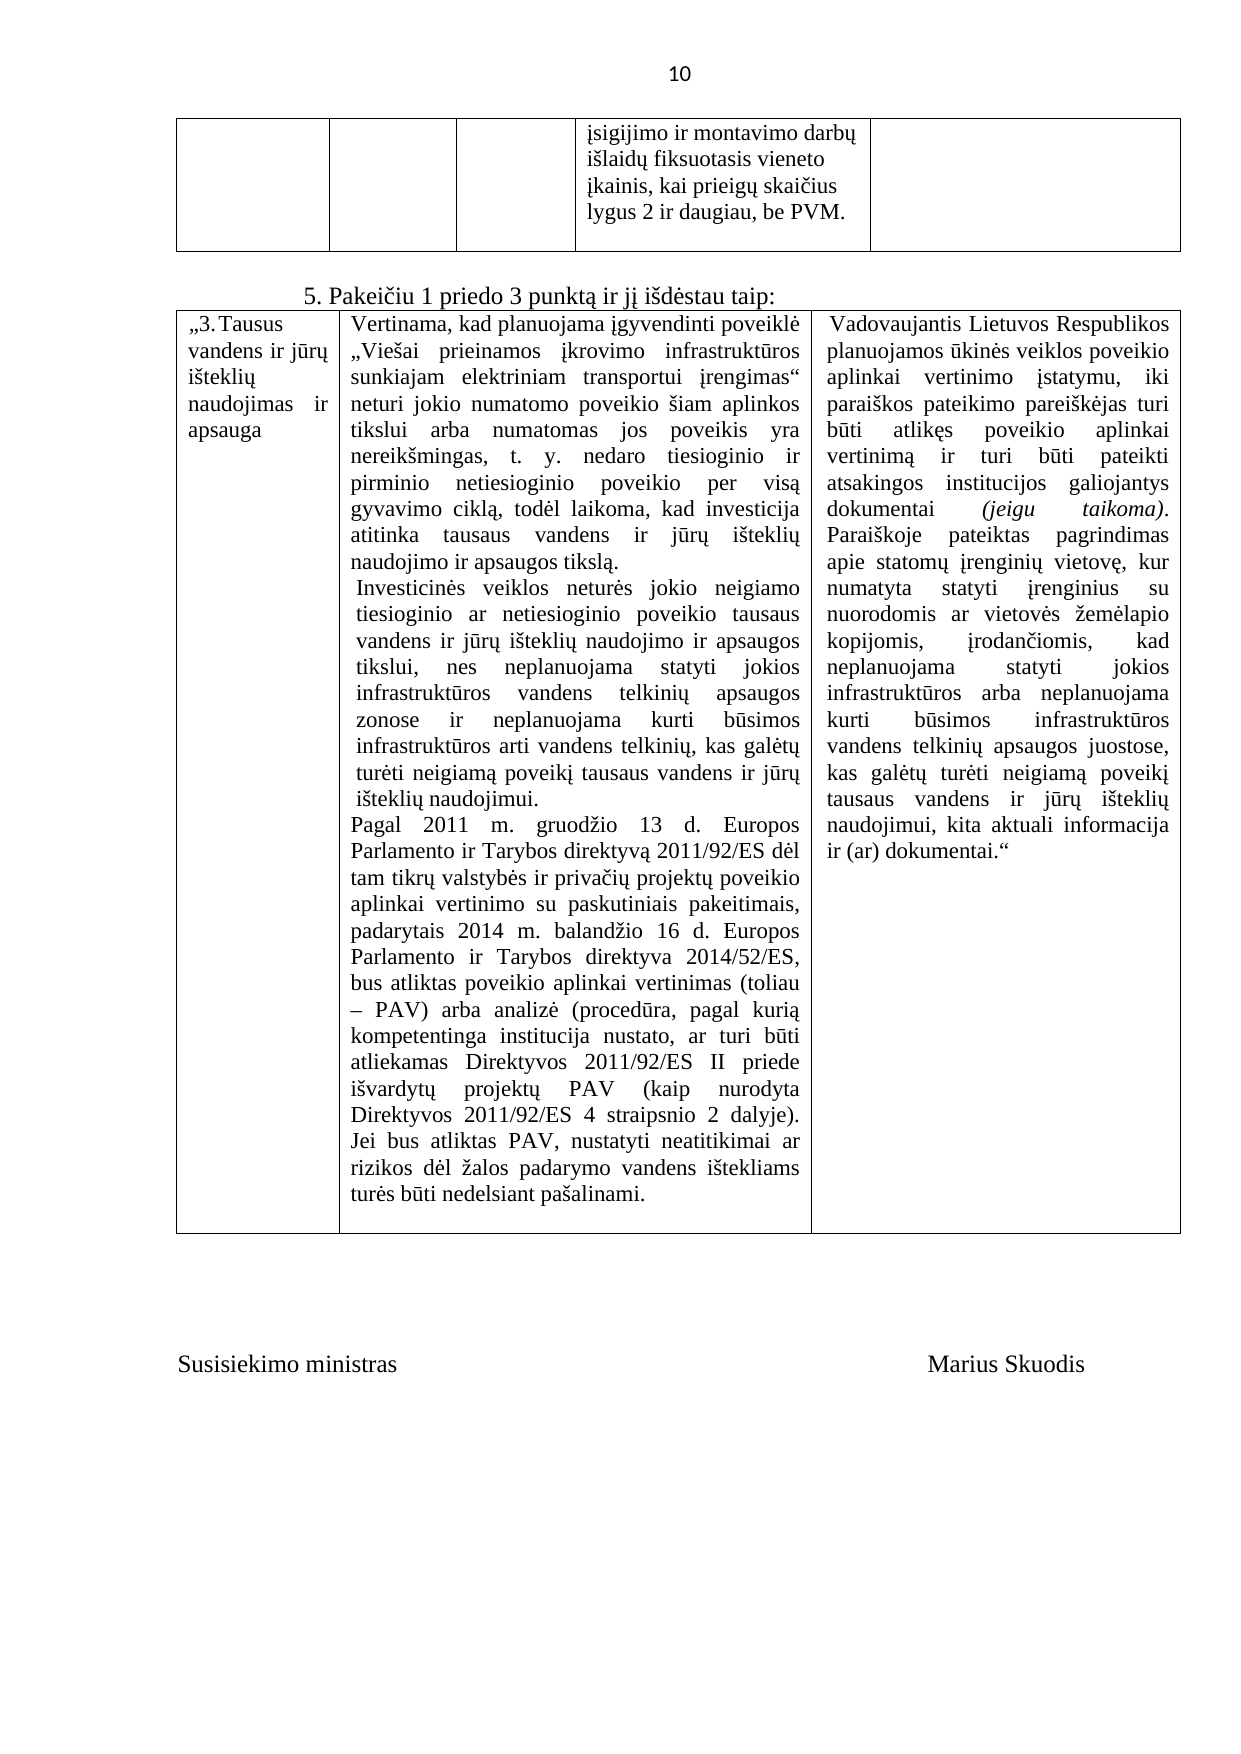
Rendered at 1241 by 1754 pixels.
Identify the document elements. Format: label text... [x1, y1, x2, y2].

table_header [457, 119, 575, 251]
table_header įsigijimo ir montavimo darbų išlaidų fiksuotasis vieneto įkainis, kai prieigų skaičius lygus 2 ir daugiau, be PVM. [576, 119, 870, 251]
table_header [871, 119, 1180, 251]
table_header [330, 119, 456, 251]
table_header Vadovaujantis Lietuvos Respublikos planuojamos ūkinės veiklos poveikio aplinkai vertinimo įstatymu, iki paraiškos pateikimo pareiškėjas turi būti atlikęs poveikio aplinkai vertinimą ir turi būti pateikti atsakingos institucijos galiojantys dokumentai (jeigu taikoma). Paraiškoje pateiktas pagrindimas apie statomų įrenginių vietovę, kur numatyta statyti įrenginius su nuorodomis ar vietovės žemėlapio kopijomis, įrodančiomis, kad neplanuojama statyti jokios infrastruktūros arba neplanuojama kurti būsimos infrastruktūros vandens telkinių apsaugos juostose, kas galėtų turėti neigiamą poveikį tausaus vandens ir jūrų išteklių naudojimui, kita aktuali informacija ir (ar) dokumentai.“ [812, 311, 1180, 1233]
text Susisiekimo ministras Marius Skuodis [177, 1349, 1181, 1378]
table_header „3. Tausus vandens ir jūrų išteklių naudojimas ir apsauga [177, 311, 339, 1233]
table_header Vertinama, kad planuojama įgyvendinti poveiklė „Viešai prieinamos įkrovimo infrastruktūros sunkiajam elektriniam transportui įrengimas“ neturi jokio numatomo poveikio šiam aplinkos tikslui arba numatomas jos poveikis yra nereikšmingas, t. y. nedaro tiesioginio ir pirminio netiesioginio poveikio per visą gyvavimo ciklą, todėl laikoma, kad investicija atitinka tausaus vandens ir jūrų išteklių naudojimo ir apsaugos tikslą. Investicinės veiklos neturės jokio neigiamo tiesioginio ar netiesioginio poveikio tausaus vandens ir jūrų išteklių naudojimo ir apsaugos tikslui, nes neplanuojama statyti jokios infrastruktūros vandens telkinių apsaugos zonose ir neplanuojama kurti būsimos infrastruktūros arti vandens telkinių, kas galėtų turėti neigiamą poveikį tausaus vandens ir jūrų išteklių naudojimui. Pagal 2011 m. gruodžio 13 d. Europos Parlamento ir Tarybos direktyvą 2011/92/ES dėl tam tikrų valstybės ir privačių projektų poveikio aplinkai vertinimo su paskutiniais pakeitimais, padarytais 2014 m. balandžio 16 d. Europos Parlamento ir Tarybos direktyva 2014/52/ES, bus atliktas poveikio aplinkai vertinimas (toliau – PAV) arba analizė (procedūra, pagal kurią kompetentinga institucija nustato, ar turi būti atliekamas Direktyvos 2011/92/ES II priede išvardytų projektų PAV (kaip nurodyta Direktyvos 2011/92/ES 4 straipsnio 2 dalyje). Jei bus atliktas PAV, nustatyti neatitikimai ar rizikos dėl žalos padarymo vandens ištekliams turės būti nedelsiant pašalinami. [340, 311, 811, 1233]
table_header [177, 119, 329, 251]
text 5. Pakeičiu 1 priedo 3 punktą ir jį išdėstau taip: [303, 281, 1181, 309]
